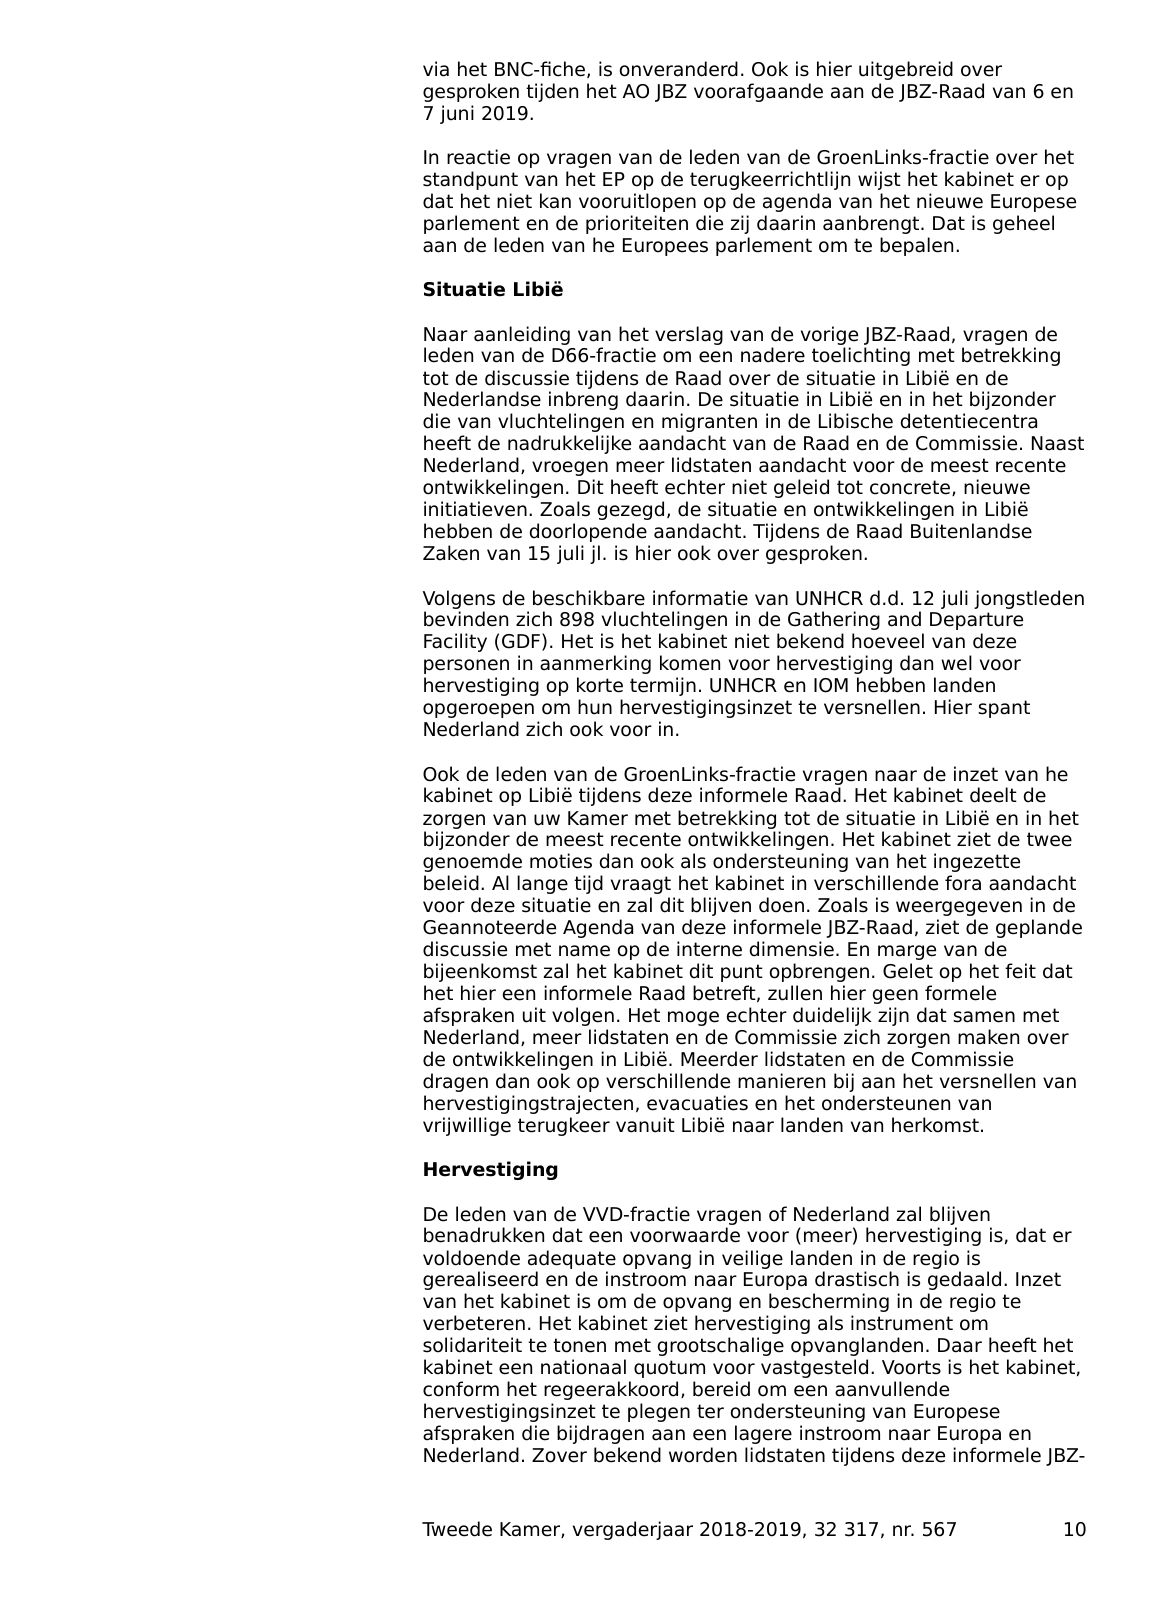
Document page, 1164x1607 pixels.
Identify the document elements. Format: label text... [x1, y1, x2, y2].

text In reactie op vragen van de leden van de GroenLinks-fractie over het standpunt van het EP op de terugkeerrichtlijn wijst het kabinet er op dat het niet kan vooruitlopen op de agenda van het nieuwe Europese parlement en de prioriteiten die zij daarin aanbrengt. Dat is geheel aan de leden van he Europees parlement om te bepalen. [422, 147, 1087, 257]
text via het BNC-fiche, is onveranderd. Ook is hier uitgebreid over gesproken tijden het AO JBZ voorafgaande aan de JBZ-Raad van 6 en 7 juni 2019. [422, 59, 1087, 125]
text De leden van de VVD-fractie vragen of Nederland zal blijven benadrukken dat een voorwaarde voor (meer) hervestiging is, dat er voldoende adequate opvang in veilige landen in de regio is gerealiseerd en de instroom naar Europa drastisch is gedaald. Inzet van het kabinet is om de opvang en bescherming in de regio te verbeteren. Het kabinet ziet hervestiging als instrument om solidariteit te tonen met grootschalige opvanglanden. Daar heeft het kabinet een nationaal quotum voor vastgesteld. Voorts is het kabinet, conform het regeerakkoord, bereid om een aanvullende hervestigingsinzet te plegen ter ondersteuning van Europese afspraken die bijdragen aan een lagere instroom naar Europa en Nederland. Zover bekend worden lidstaten tijdens deze informele JBZ- [422, 1203, 1087, 1467]
subtitle Hervestiging [422, 1159, 1087, 1181]
subtitle Situatie Libië [422, 279, 1087, 301]
text Ook de leden van de GroenLinks-fractie vragen naar de inzet van he kabinet op Libië tijdens deze informele Raad. Het kabinet deelt de zorgen van uw Kamer met betrekking tot de situatie in Libië en in het bijzonder de meest recente ontwikkelingen. Het kabinet ziet de twee genoemde moties dan ook als ondersteuning van het ingezette beleid. Al lange tijd vraagt het kabinet in verschillende fora aandacht voor deze situatie en zal dit blijven doen. Zoals is weergegeven in de Geannoteerde Agenda van deze informele JBZ-Raad, ziet de geplande discussie met name op de interne dimensie. En marge van de bijeenkomst zal het kabinet dit punt opbrengen. Gelet op het feit dat het hier een informele Raad betreft, zullen hier geen formele afspraken uit volgen. Het moge echter duidelijk zijn dat samen met Nederland, meer lidstaten en de Commissie zich zorgen maken over de ontwikkelingen in Libië. Meerder lidstaten en de Commissie dragen dan ook op verschillende manieren bij aan het versnellen van hervestigingstrajecten, evacuaties en het ondersteunen van vrijwillige terugkeer vanuit Libië naar landen van herkomst. [422, 763, 1087, 1137]
text Volgens de beschikbare informatie van UNHCR d.d. 12 juli jongstleden bevinden zich 898 vluchtelingen in de Gathering and Departure Facility (GDF). Het is het kabinet niet bekend hoeveel van deze personen in aanmerking komen voor hervestiging dan wel voor hervestiging op korte termijn. UNHCR en IOM hebben landen opgeroepen om hun hervestigingsinzet te versnellen. Hier spant Nederland zich ook voor in. [422, 587, 1087, 741]
text Naar aanleiding van het verslag van de vorige JBZ-Raad, vragen de leden van de D66-fractie om een nadere toelichting met betrekking tot de discussie tijdens de Raad over de situatie in Libië en de Nederlandse inbreng daarin. De situatie in Libië en in het bijzonder die van vluchtelingen en migranten in de Libische detentiecentra heeft de nadrukkelijke aandacht van de Raad en de Commissie. Naast Nederland, vroegen meer lidstaten aandacht voor de meest recente ontwikkelingen. Dit heeft echter niet geleid tot concrete, nieuwe initiatieven. Zoals gezegd, de situatie en ontwikkelingen in Libië hebben de doorlopende aandacht. Tijdens de Raad Buitenlandse Zaken van 15 juli jl. is hier ook over gesproken. [422, 323, 1087, 565]
